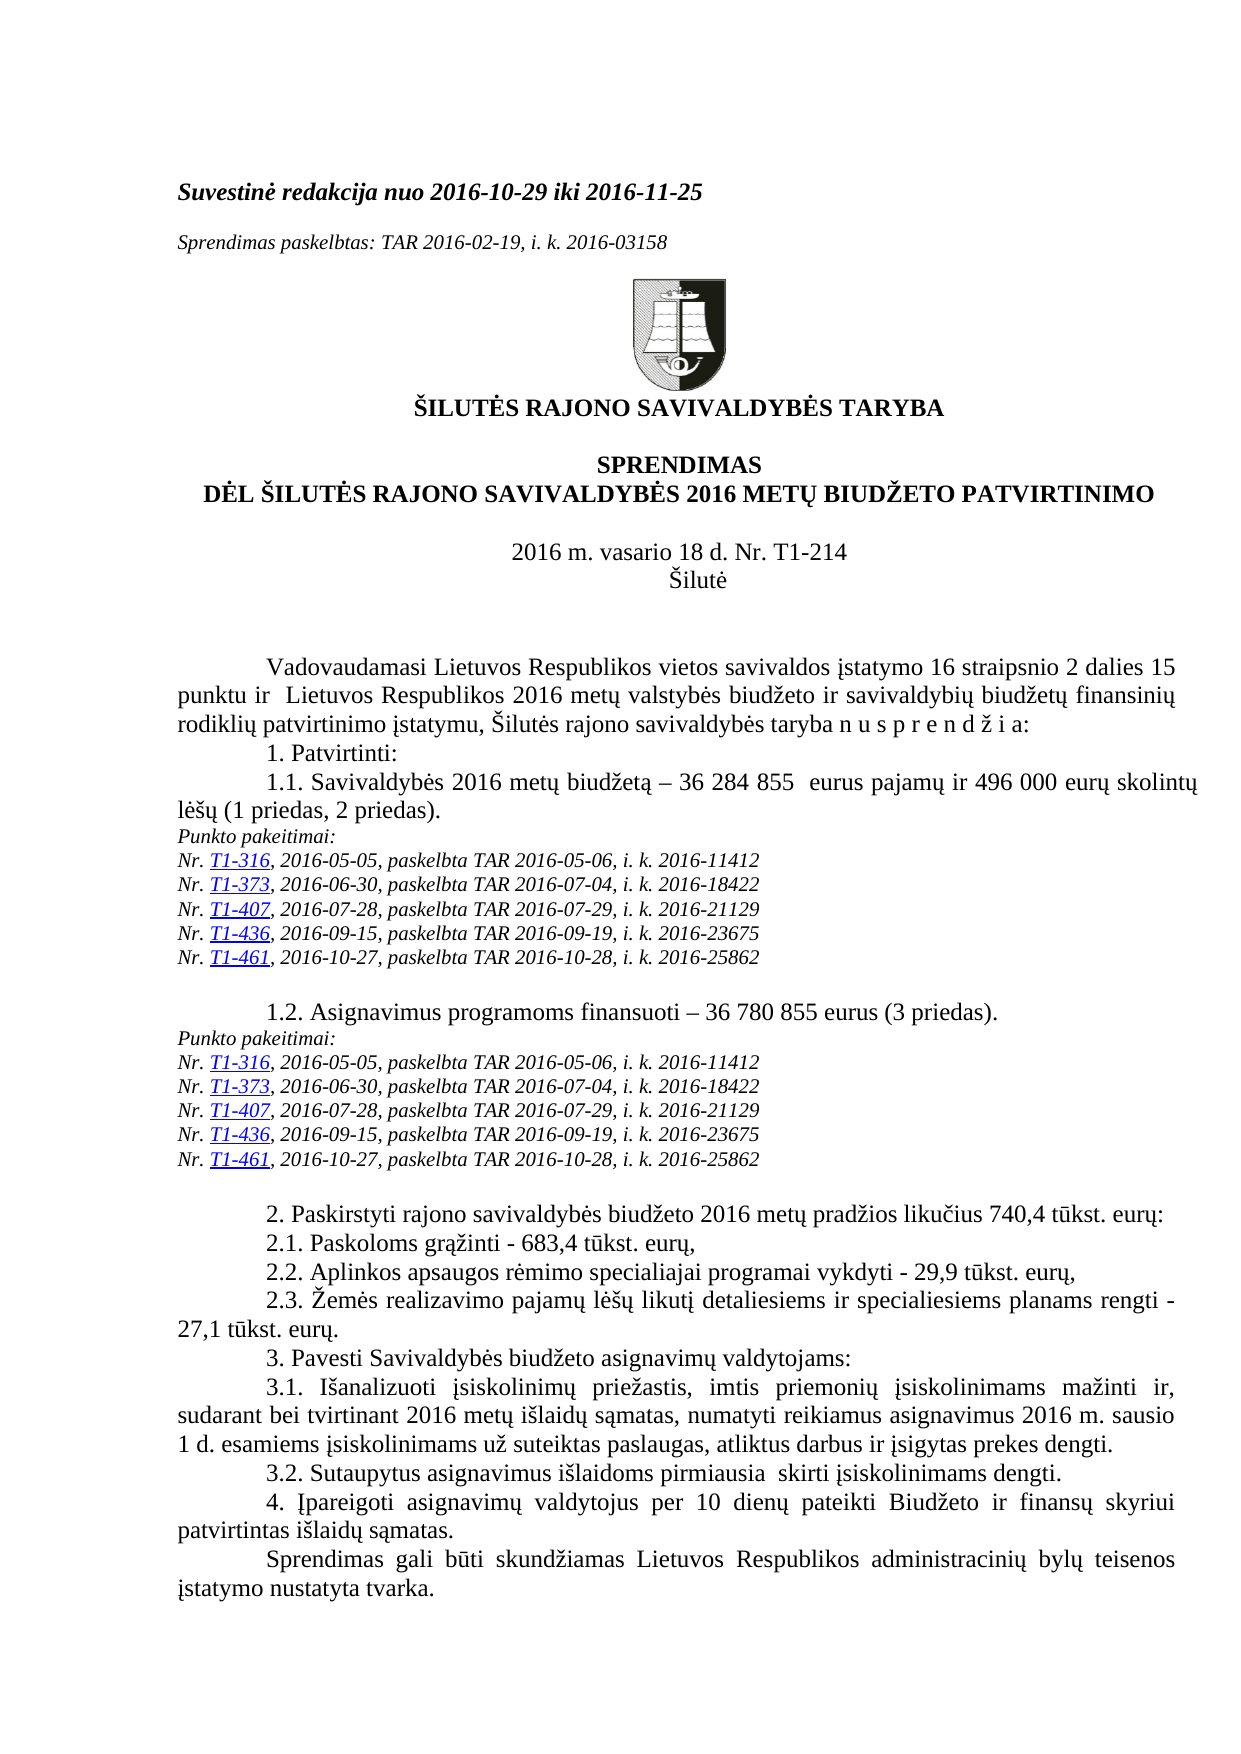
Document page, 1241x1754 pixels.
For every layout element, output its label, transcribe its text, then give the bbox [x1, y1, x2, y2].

text Šilutė [215, 566, 1181, 594]
text Nr. T1-373, 2016-06-30, paskelbta TAR 2016-07-04, i. k. 2016-18422 [177, 1074, 1181, 1098]
text Nr. T1-316, 2016-05-05, paskelbta TAR 2016-05-06, i. k. 2016-11412 [177, 1050, 1181, 1074]
text 2.3. Žemės realizavimo pajamų lėšų likutį detaliesiems ir specialiesiems planams rengti - 27,1 tūkst. eurų. [177, 1286, 1176, 1343]
text 2016 m. vasario 18 d. Nr. T1-214 [177, 537, 1181, 566]
text Punkto pakeitimai: [177, 1026, 1181, 1050]
text Vadovaudamasi Lietuvos Respublikos vietos savivaldos įstatymo 16 straipsnio 2 dalies 15 punktu ir Lietuvos Respublikos 2016 metų valstybės biudžeto ir savivaldybių biudžetų finansinių rodiklių patvirtinimo įstatymu, Šilutės rajono savivaldybės taryba n u s p r e n d ž i a: [177, 652, 1176, 738]
text Punkto pakeitimai: [177, 824, 1181, 848]
text Nr. T1-316, 2016-05-05, paskelbta TAR 2016-05-06, i. k. 2016-11412 [177, 848, 1181, 872]
text Nr. T1-436, 2016-09-15, paskelbta TAR 2016-09-19, i. k. 2016-23675 [177, 921, 1181, 944]
text SPRENDIMAS [177, 451, 1181, 479]
text Suvestinė redakcija nuo 2016-10-29 iki 2016-11-25 [177, 177, 1181, 206]
text Nr. T1-407, 2016-07-28, paskelbta TAR 2016-07-29, i. k. 2016-21129 [177, 1098, 1181, 1122]
text 1.1. Savivaldybės 2016 metų biudžetą – 36 284 855 eurus pajamų ir 496 000 eurų skolintų lėšų (1 priedas, 2 priedas). [177, 767, 1200, 824]
text 2. Paskirstyti rajono savivaldybės biudžeto 2016 metų pradžios likučius 740,4 tūkst. eurų: [177, 1199, 1176, 1228]
text 1. Patvirtinti: [177, 738, 1176, 767]
text 4. Įpareigoti asignavimų valdytojus per 10 dienų pateikti Biudžeto ir finansų skyriui patvirtintas išlaidų sąmatas. [177, 1487, 1176, 1544]
text 3. Pavesti Savivaldybės biudžeto asignavimų valdytojams: [177, 1343, 1176, 1372]
text 2.2. Aplinkos apsaugos rėmimo specialiajai programai vykdyti - 29,9 tūkst. eurų, [177, 1257, 1176, 1286]
text Sprendimas paskelbtas: TAR 2016-02-19, i. k. 2016-03158 [177, 230, 1181, 254]
text Nr. T1-461, 2016-10-27, paskelbta TAR 2016-10-28, i. k. 2016-25862 [177, 944, 1181, 969]
text 3.2. Sutaupytus asignavimus išlaidoms pirmiausia skirti įsiskolinimams dengti. [177, 1458, 1176, 1487]
text 1.2. Asignavimus programoms finansuoti – 36 780 855 eurus (3 priedas). [177, 997, 1200, 1026]
text Nr. T1-407, 2016-07-28, paskelbta TAR 2016-07-29, i. k. 2016-21129 [177, 896, 1181, 921]
text 3.1. Išanalizuoti įsiskolinimų priežastis, imtis priemonių įsiskolinimams mažinti ir, sudarant bei tvirtinant 2016 metų išlaidų sąmatas, numatyti reikiamus asignavimus 2016 m. sausio 1 d. esamiems įsiskolinimams už suteiktas paslaugas, atliktus darbus ir įsigytas prekes dengti. [177, 1372, 1176, 1458]
text Nr. T1-461, 2016-10-27, paskelbta TAR 2016-10-28, i. k. 2016-25862 [177, 1146, 1181, 1171]
text Nr. T1-373, 2016-06-30, paskelbta TAR 2016-07-04, i. k. 2016-18422 [177, 872, 1181, 896]
text 2.1. Paskoloms grąžinti - 683,4 tūkst. eurų, [177, 1228, 1176, 1257]
text Nr. T1-436, 2016-09-15, paskelbta TAR 2016-09-19, i. k. 2016-23675 [177, 1122, 1181, 1146]
text Sprendimas gali būti skundžiamas Lietuvos Respublikos administracinių bylų teisenos įstatymo nustatyta tvarka. [177, 1544, 1176, 1602]
text DĖL ŠILUTĖS RAJONO SAVIVALDYBĖS 2016 METŲ BIUDŽETO PATVIRTINIMO [177, 479, 1181, 508]
text ŠILUTĖS RAJONO SAVIVALDYBĖS TARYBA [177, 393, 1181, 422]
